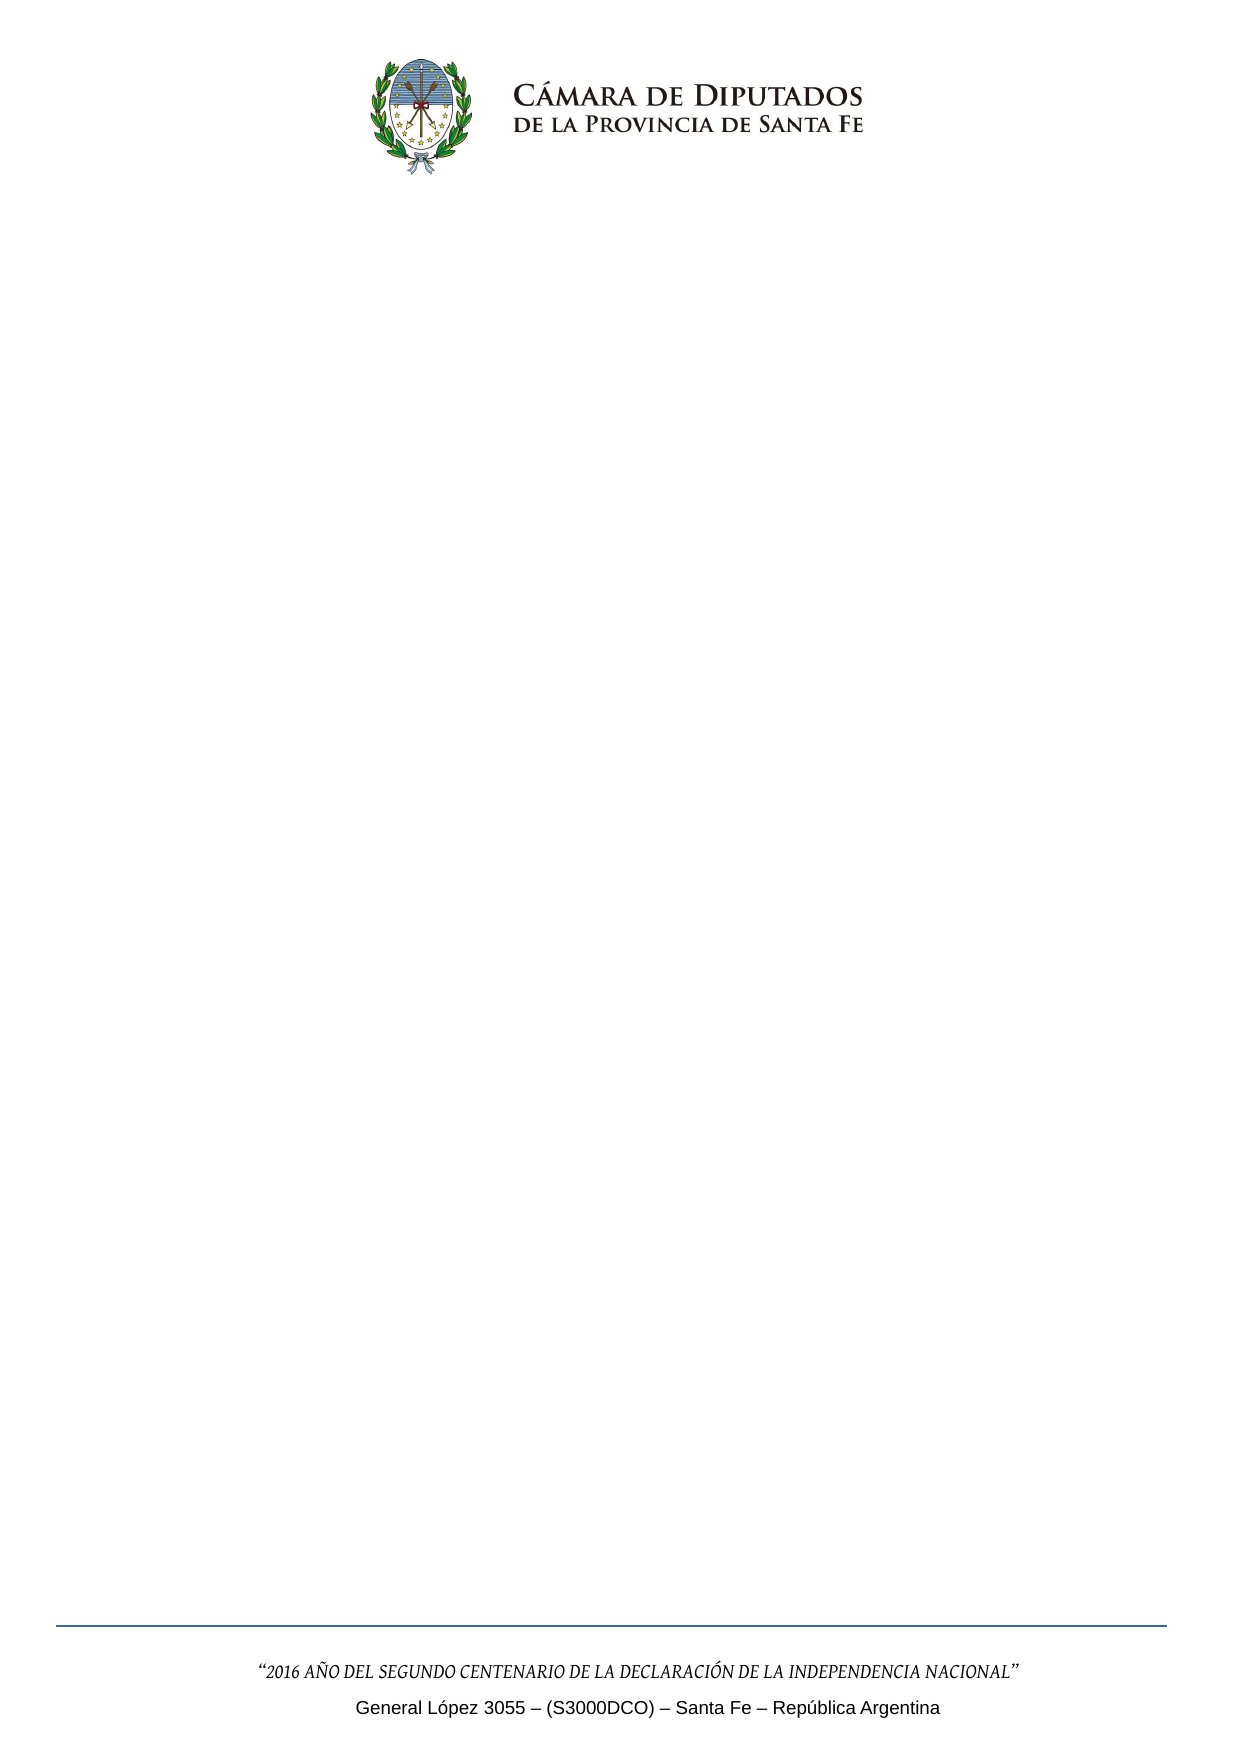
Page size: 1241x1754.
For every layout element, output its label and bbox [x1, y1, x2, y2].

picture [370, 59, 863, 179]
